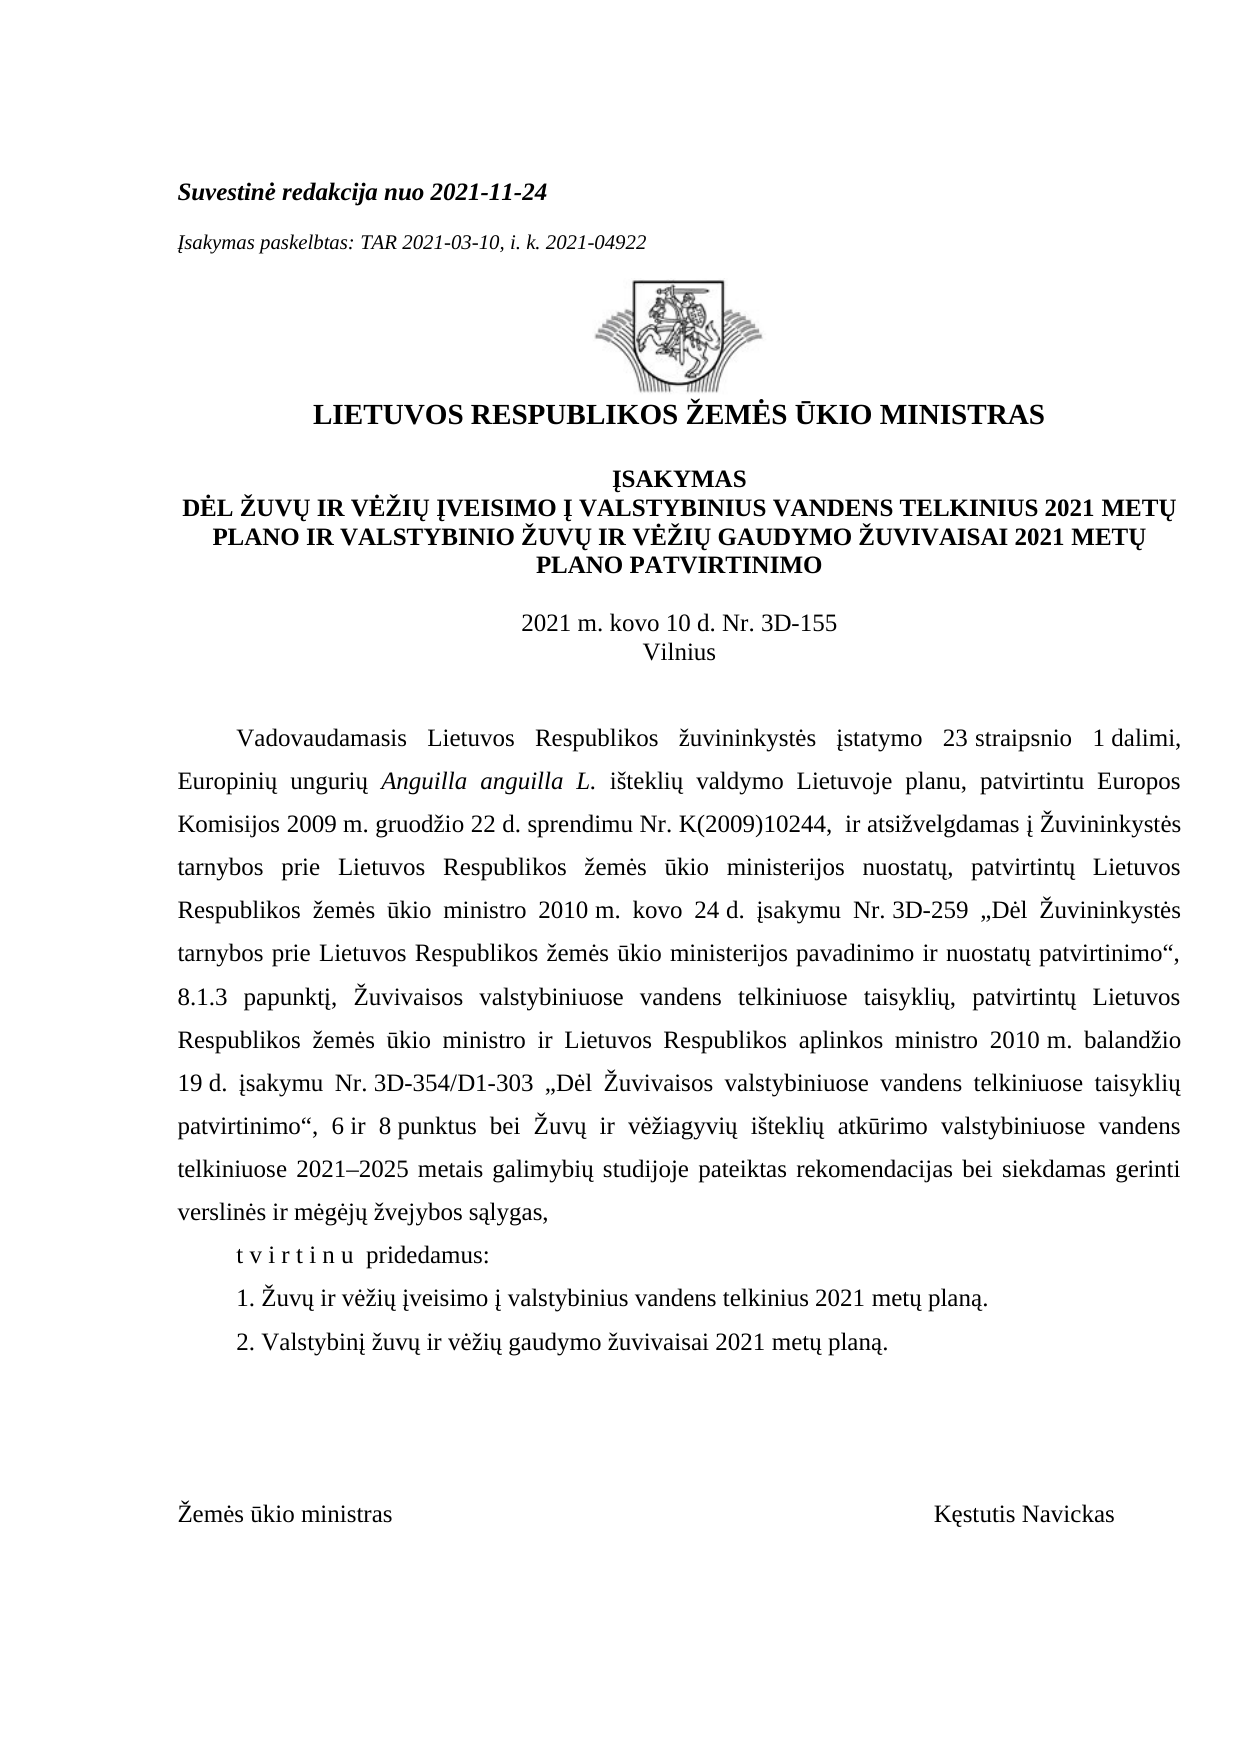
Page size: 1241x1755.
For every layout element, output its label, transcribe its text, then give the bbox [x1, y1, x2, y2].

text Žemės ūkio ministras Kęstutis Navickas [177, 1499, 1181, 1528]
text 1. Žuvų ir vėžių įveisimo į valstybinius vandens telkinius 2021 metų planą. [177, 1283, 1181, 1312]
text DĖL ŽUVŲ ir vėžių ĮVEISIMO Į Valstybinius vandens TELKINIUS 2021 metų plano ir valstybinio žuvų ir vėžių gaudymo žuvivaisai 2021 metų Plano PATVIRTINIMO [177, 493, 1181, 579]
text Suvestinė redakcija nuo 2021-11-24 [177, 177, 1181, 206]
text LIETUVOS RESPUBLIKOS ŽEMĖS ŪKIO MINISTRAS [177, 397, 1181, 431]
text Vadovaudamasis Lietuvos Respublikos žuvininkystės įstatymo 23 straipsnio 1 dalimi, Europinių ungurių Anguilla anguilla L. išteklių valdymo Lietuvoje planu, patvirtintu Europos Komisijos 2009 m. gruodžio 22 d. sprendimu Nr. K(2009)10244, ir atsižvelgdamas į Žuvininkystės tarnybos prie Lietuvos Respublikos žemės ūkio ministerijos nuostatų, patvirtintų Lietuvos Respublikos žemės ūkio ministro 2010 m. kovo 24 d. įsakymu Nr. 3D-259 „Dėl Žuvininkystės tarnybos prie Lietuvos Respublikos žemės ūkio ministerijos pavadinimo ir nuostatų patvirtinimo“, 8.1.3 papunktį, Žuvivaisos valstybiniuose vandens telkiniuose taisyklių, patvirtintų Lietuvos Respublikos žemės ūkio ministro ir Lietuvos Respublikos aplinkos ministro 2010 m. balandžio 19 d. įsakymu Nr. 3D-354/D1-303 „Dėl Žuvivaisos valstybiniuose vandens telkiniuose taisyklių patvirtinimo“, 6 ir 8 punktus bei Žuvų ir vėžiagyvių išteklių atkūrimo valstybiniuose vandens telkiniuose 2021–2025 metais galimybių studijoje pateiktas rekomendacijas bei siekdamas gerinti verslinės ir mėgėjų žvejybos sąlygas, [177, 723, 1181, 1226]
text 2021 m. kovo 10 d. Nr. 3D-155 [177, 608, 1181, 637]
text ĮSAKYMAS [177, 464, 1181, 493]
text 2. Valstybinį žuvų ir vėžių gaudymo žuvivaisai 2021 metų planą. [177, 1327, 1181, 1355]
text t v i r t i n u pridedamus: [177, 1240, 1181, 1269]
text Įsakymas paskelbtas: TAR 2021-03-10, i. k. 2021-04922 [177, 230, 1181, 254]
text Vilnius [177, 637, 1181, 665]
